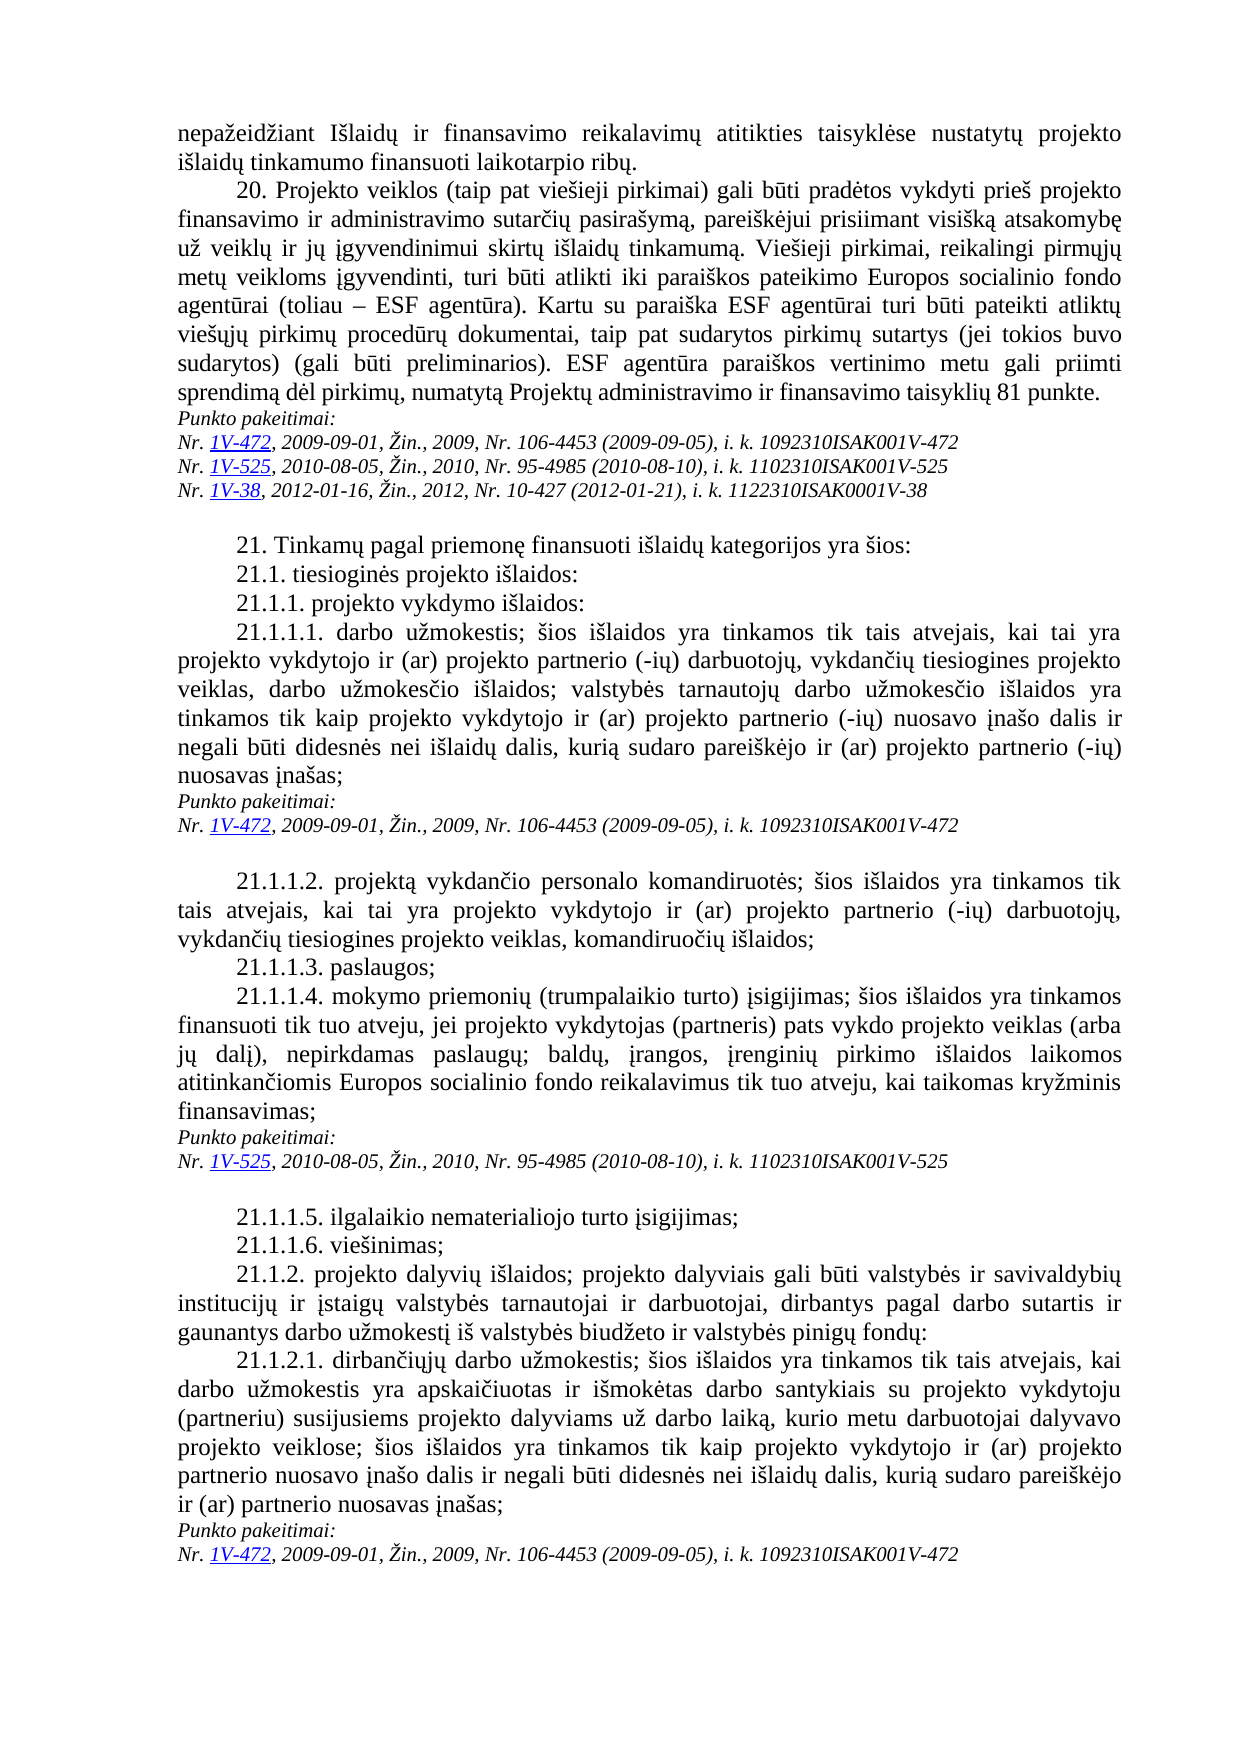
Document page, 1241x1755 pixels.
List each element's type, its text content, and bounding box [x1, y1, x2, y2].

text Nr. 1V-525, 2010-08-05, Žin., 2010, Nr. 95-4985 (2010-08-10), i. k. 1102310ISAK001V-525 [177, 1149, 1122, 1173]
text Nr. 1V-525, 2010-08-05, Žin., 2010, Nr. 95-4985 (2010-08-10), i. k. 1102310ISAK001V-525 [177, 454, 1122, 478]
text Punkto pakeitimai: [177, 406, 1122, 430]
text 21.1.2.1. dirbančiųjų darbo užmokestis; šios išlaidos yra tinkamos tik tais atvejais, kai darbo užmokestis yra apskaičiuotas ir išmokėtas darbo santykiais su projekto vykdytoju (partneriu) susijusiems projekto dalyviams už darbo laiką, kurio metu darbuotojai dalyvavo projekto veiklose; šios išlaidos yra tinkamos tik kaip projekto vykdytojo ir (ar) projekto partnerio nuosavo įnašo dalis ir negali būti didesnės nei išlaidų dalis, kurią sudaro pareiškėjo ir (ar) partnerio nuosavas įnašas; [177, 1346, 1122, 1518]
text Punkto pakeitimai: [177, 1125, 1122, 1149]
text 21.1.1.5. ilgalaikio nematerialiojo turto įsigijimas; [177, 1202, 1122, 1231]
text Nr. 1V-472, 2009-09-01, Žin., 2009, Nr. 106-4453 (2009-09-05), i. k. 1092310ISAK001V-472 [177, 430, 1122, 454]
text Punkto pakeitimai: [177, 1518, 1122, 1542]
text Nr. 1V-38, 2012-01-16, Žin., 2012, Nr. 10-427 (2012-01-21), i. k. 1122310ISAK0001V-38 [177, 478, 1122, 502]
text Nr. 1V-472, 2009-09-01, Žin., 2009, Nr. 106-4453 (2009-09-05), i. k. 1092310ISAK001V-472 [177, 1542, 1122, 1566]
text nepažeidžiant Išlaidų ir finansavimo reikalavimų atitikties taisyklėse nustatytų projekto išlaidų tinkamumo finansuoti laikotarpio ribų. [177, 118, 1122, 176]
text 21.1.1.3. paslaugos; [177, 952, 1122, 981]
text 21.1.2. projekto dalyvių išlaidos; projekto dalyviais gali būti valstybės ir savivaldybių institucijų ir įstaigų valstybės tarnautojai ir darbuotojai, dirbantys pagal darbo sutartis ir gaunantys darbo užmokestį iš valstybės biudžeto ir valstybės pinigų fondų: [177, 1259, 1122, 1346]
text 21.1. tiesioginės projekto išlaidos: [177, 559, 1122, 588]
text 20. Projekto veiklos (taip pat viešieji pirkimai) gali būti pradėtos vykdyti prieš projekto finansavimo ir administravimo sutarčių pasirašymą, pareiškėjui prisiimant visišką atsakomybę už veiklų ir jų įgyvendinimui skirtų išlaidų tinkamumą. Viešieji pirkimai, reikalingi pirmųjų metų veikloms įgyvendinti, turi būti atlikti iki paraiškos pateikimo Europos socialinio fondo agentūrai (toliau – ESF agentūra). Kartu su paraiška ESF agentūrai turi būti pateikti atliktų viešųjų pirkimų procedūrų dokumentai, taip pat sudarytos pirkimų sutartys (jei tokios buvo sudarytos) (gali būti preliminarios). ESF agentūra paraiškos vertinimo metu gali priimti sprendimą dėl pirkimų, numatytą Projektų administravimo ir finansavimo taisyklių 81 punkte. [177, 176, 1122, 406]
text 21.1.1. projekto vykdymo išlaidos: [177, 588, 1122, 617]
text 21.1.1.1. darbo užmokestis; šios išlaidos yra tinkamos tik tais atvejais, kai tai yra projekto vykdytojo ir (ar) projekto partnerio (-ių) darbuotojų, vykdančių tiesiogines projekto veiklas, darbo užmokesčio išlaidos; valstybės tarnautojų darbo užmokesčio išlaidos yra tinkamos tik kaip projekto vykdytojo ir (ar) projekto partnerio (-ių) nuosavo įnašo dalis ir negali būti didesnės nei išlaidų dalis, kurią sudaro pareiškėjo ir (ar) projekto partnerio (-ių) nuosavas įnašas; [177, 617, 1122, 789]
text 21.1.1.2. projektą vykdančio personalo komandiruotės; šios išlaidos yra tinkamos tik tais atvejais, kai tai yra projekto vykdytojo ir (ar) projekto partnerio (-ių) darbuotojų, vykdančių tiesiogines projekto veiklas, komandiruočių išlaidos; [177, 866, 1122, 952]
text 21.1.1.4. mokymo priemonių (trumpalaikio turto) įsigijimas; šios išlaidos yra tinkamos finansuoti tik tuo atveju, jei projekto vykdytojas (partneris) pats vykdo projekto veiklas (arba jų dalį), nepirkdamas paslaugų; baldų, įrangos, įrenginių pirkimo išlaidos laikomos atitinkančiomis Europos socialinio fondo reikalavimus tik tuo atveju, kai taikomas kryžminis finansavimas; [177, 981, 1122, 1125]
text 21.1.1.6. viešinimas; [177, 1231, 1122, 1259]
text Punkto pakeitimai: [177, 789, 1122, 813]
text Nr. 1V-472, 2009-09-01, Žin., 2009, Nr. 106-4453 (2009-09-05), i. k. 1092310ISAK001V-472 [177, 813, 1122, 837]
text 21. Tinkamų pagal priemonę finansuoti išlaidų kategorijos yra šios: [177, 531, 1122, 559]
